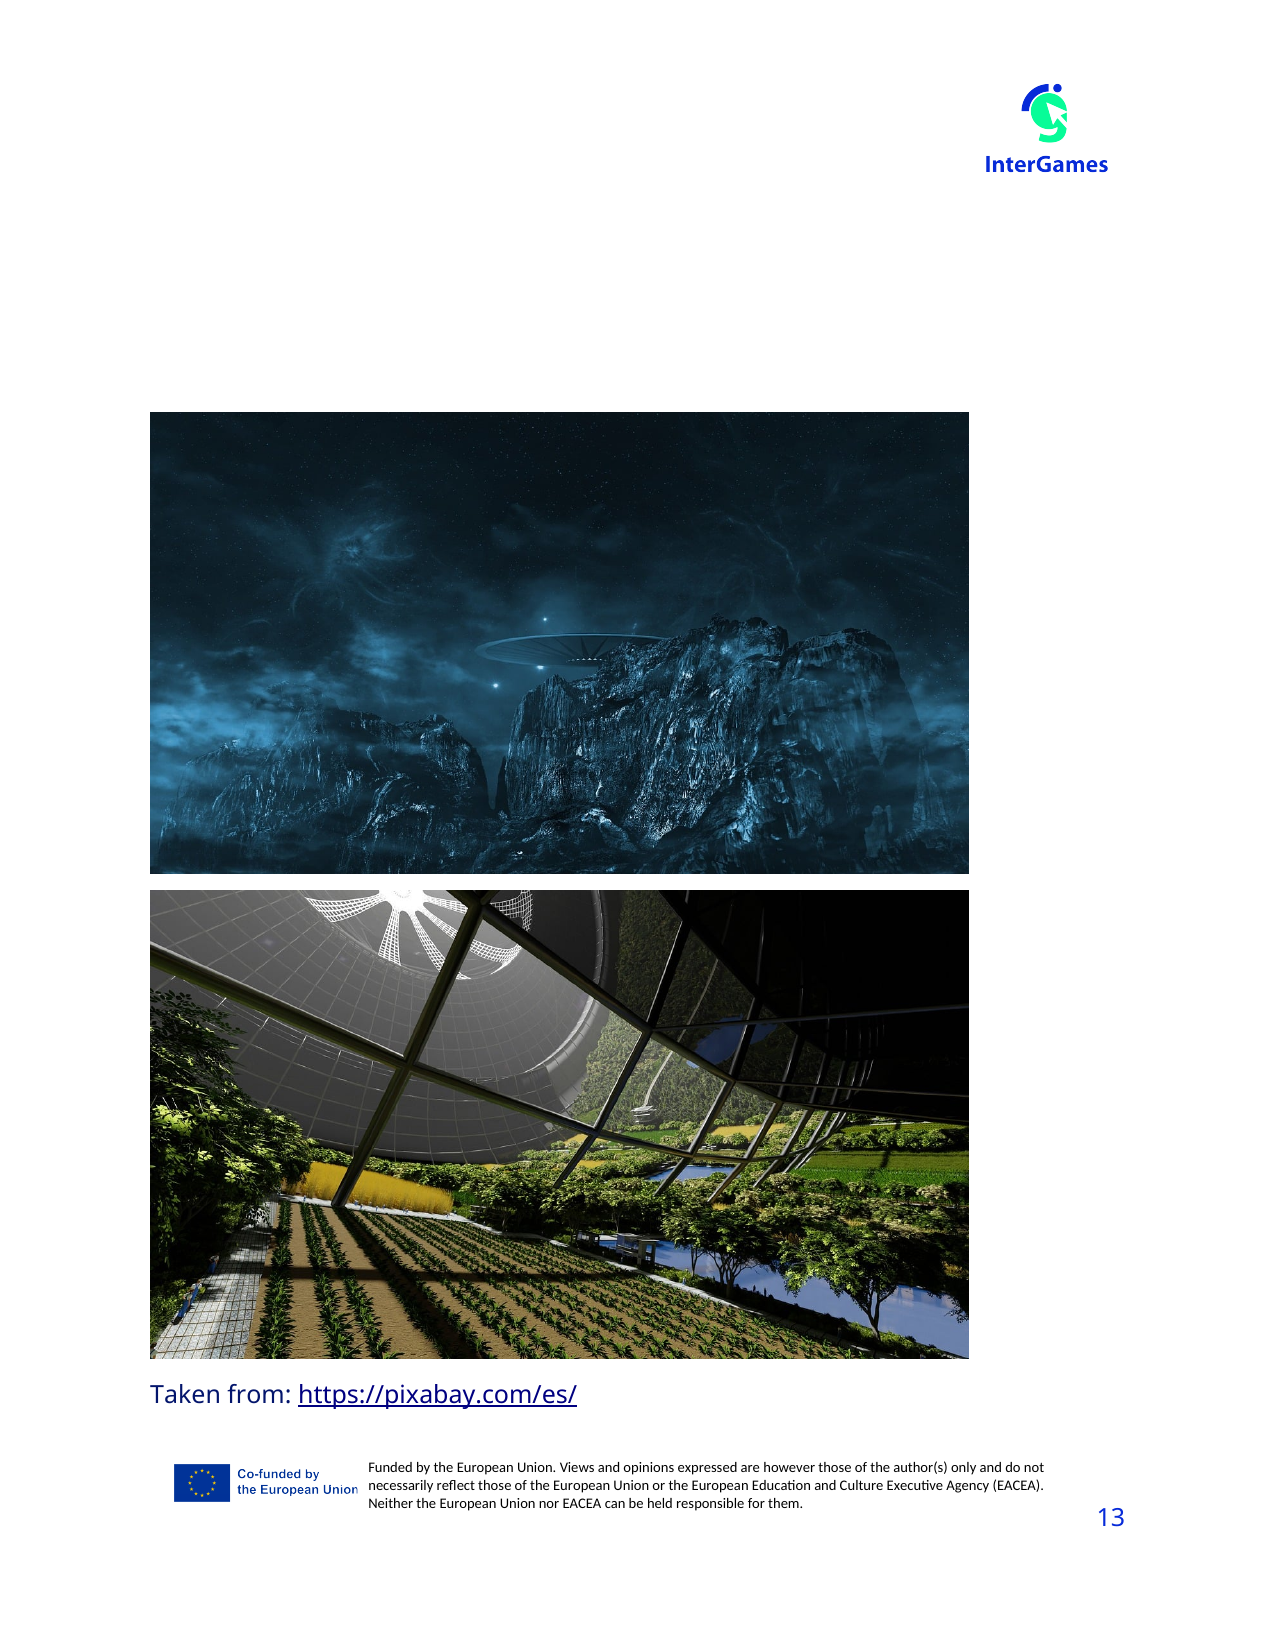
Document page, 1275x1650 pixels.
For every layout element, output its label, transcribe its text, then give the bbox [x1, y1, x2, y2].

text Taken from: https://pixabay.com/es/ [150, 1376, 1125, 1410]
